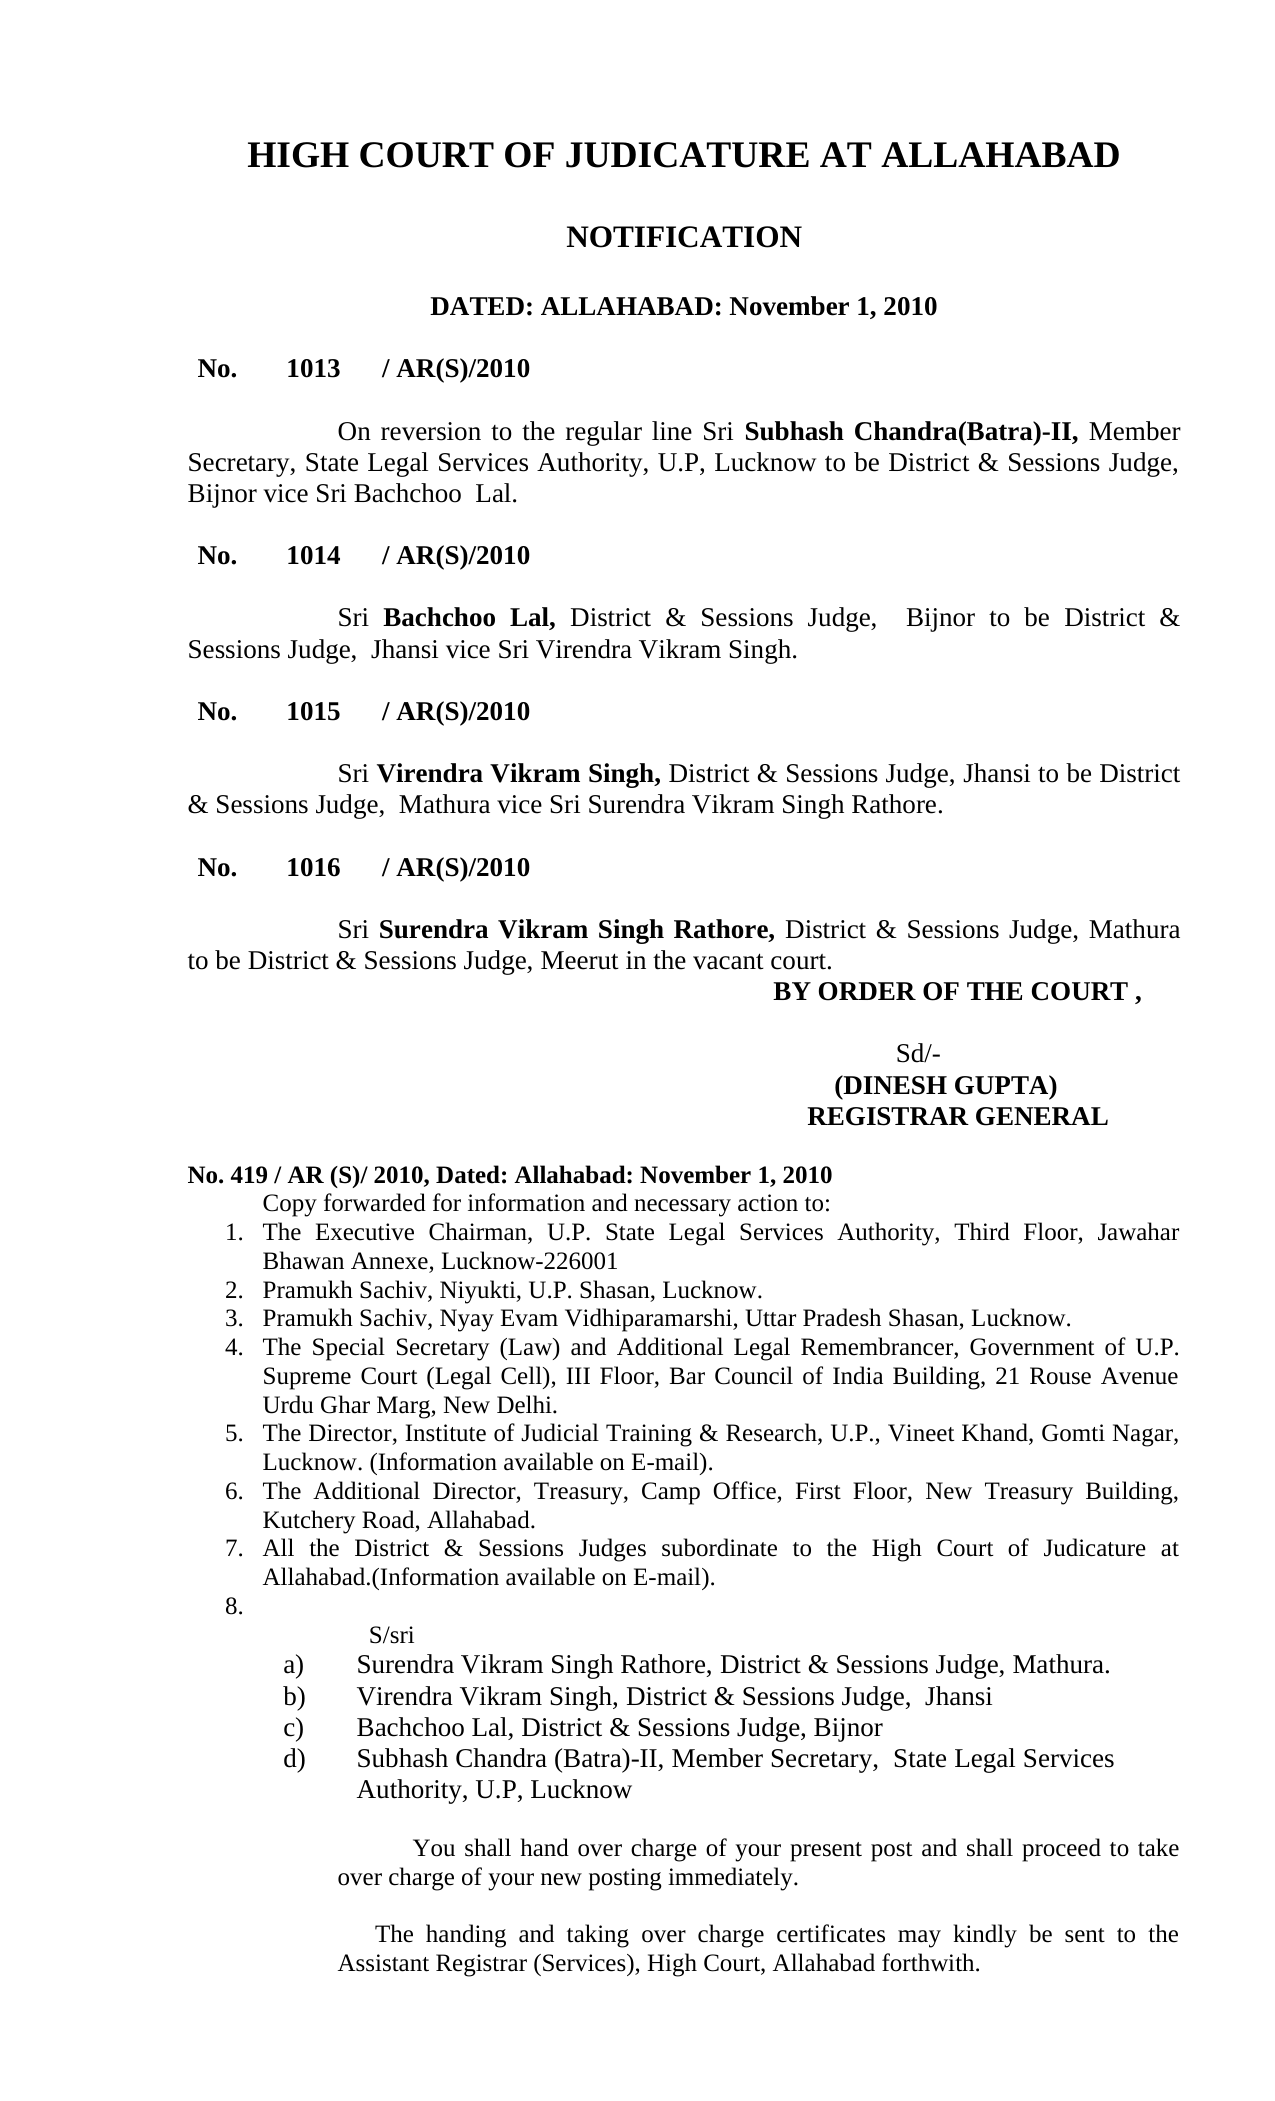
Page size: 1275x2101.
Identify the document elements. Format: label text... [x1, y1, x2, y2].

table_header [272, 1649, 345, 1680]
table_header / AR(S)/2010 [364, 539, 714, 570]
text REGISTRAR GENERAL [637, 1100, 1181, 1131]
text HIGH COURT OF JUDICATURE AT ALLAHABAD [187, 132, 1181, 175]
text Copy forwarded for information and necessary action to: [187, 1188, 1181, 1217]
list The Director, Institute of Judicial Training & Research, U.P., Vineet Khand, Gomti Nagar, Lucknow. (Information available on E-mail). [225, 1418, 1181, 1476]
list All the District & Sessions Judges subordinate to the High Court of Judicature at Allahabad.(Information available on E-mail). [225, 1533, 1181, 1591]
table_cell [272, 1742, 345, 1804]
table_header 1015 [275, 695, 364, 726]
subtitle NOTIFICATION [187, 218, 1181, 254]
text BY ORDER OF THE COURT , [562, 975, 1181, 1006]
table_header / AR(S)/2010 [364, 695, 714, 726]
table_header No. [186, 851, 275, 882]
text You shall hand over charge of your present post and shall proceed to take over charge of your new posting immediately. [300, 1833, 1181, 1891]
table_header / AR(S)/2010 [364, 353, 714, 383]
list The Executive Chairman, U.P. State Legal Services Authority, Third Floor, Jawahar Bhawan Annexe, Lucknow-226001 [225, 1217, 1181, 1275]
table_header / AR(S)/2010 [364, 851, 714, 882]
text Sri Bachchoo Lal, District & Sessions Judge, Bijnor to be District & Sessions Judge, Jhansi vice Sri Virendra Vikram Singh. [187, 602, 1181, 664]
table_header 1016 [275, 851, 364, 882]
text Sri Surendra Vikram Singh Rathore, District & Sessions Judge, Mathura to be District & Sessions Judge, Meerut in the vacant court. [187, 913, 1181, 975]
list The Additional Director, Treasury, Camp Office, First Floor, New Treasury Building, Kutchery Road, Allahabad. [225, 1476, 1181, 1533]
table_cell Virendra Vikram Singh, District & Sessions Judge, Jhansi [345, 1680, 1127, 1711]
table_header No. [186, 695, 275, 726]
list Pramukh Sachiv, Niyukti, U.P. Shasan, Lucknow. [225, 1275, 1181, 1303]
text Sd/- [712, 1038, 1181, 1069]
text (DINESH GUPTA) [187, 1069, 1182, 1100]
table_header Surendra Vikram Singh Rathore, District & Sessions Judge, Mathura. [345, 1649, 1127, 1680]
table_header No. [186, 353, 275, 383]
table_cell [272, 1711, 345, 1742]
text The handing and taking over charge certificates may kindly be sent to the Assistant Registrar (Services), High Court, Allahabad forthwith. [337, 1919, 1181, 1977]
text Sri Virendra Vikram Singh, District & Sessions Judge, Jhansi to be District & Sessions Judge, Mathura vice Sri Surendra Vikram Singh Rathore. [187, 757, 1181, 819]
subtitle No. 419 / AR (S)/ 2010, Dated: Allahabad: November 1, 2010 [187, 1160, 1181, 1188]
list S/sri [225, 1620, 1181, 1648]
table_cell [272, 1680, 345, 1711]
table_cell Subhash Chandra (Batra)-II, Member Secretary, State Legal Services Authority, U.P, Lucknow [345, 1742, 1127, 1804]
list The Special Secretary (Law) and Additional Legal Remembrancer, Government of U.P. Supreme Court (Legal Cell), III Floor, Bar Council of India Building, 21 Rouse Avenue Urdu Ghar Marg, New Delhi. [225, 1332, 1181, 1418]
table_header 1013 [275, 353, 364, 383]
subtitle DATED: ALLAHABAD: November 1, 2010 [187, 290, 1181, 321]
table_cell Bachchoo Lal, District & Sessions Judge, Bijnor [345, 1711, 1127, 1742]
table_header 1014 [275, 539, 364, 570]
table_header No. [186, 539, 275, 570]
text On reversion to the regular line Sri Subhash Chandra(Batra)-II, Member Secretary, State Legal Services Authority, U.P, Lucknow to be District & Sessions Judge, Bijnor vice Sri Bachchoo Lal. [187, 415, 1181, 508]
list Pramukh Sachiv, Nyay Evam Vidhiparamarshi, Uttar Pradesh Shasan, Lucknow. [225, 1303, 1181, 1332]
